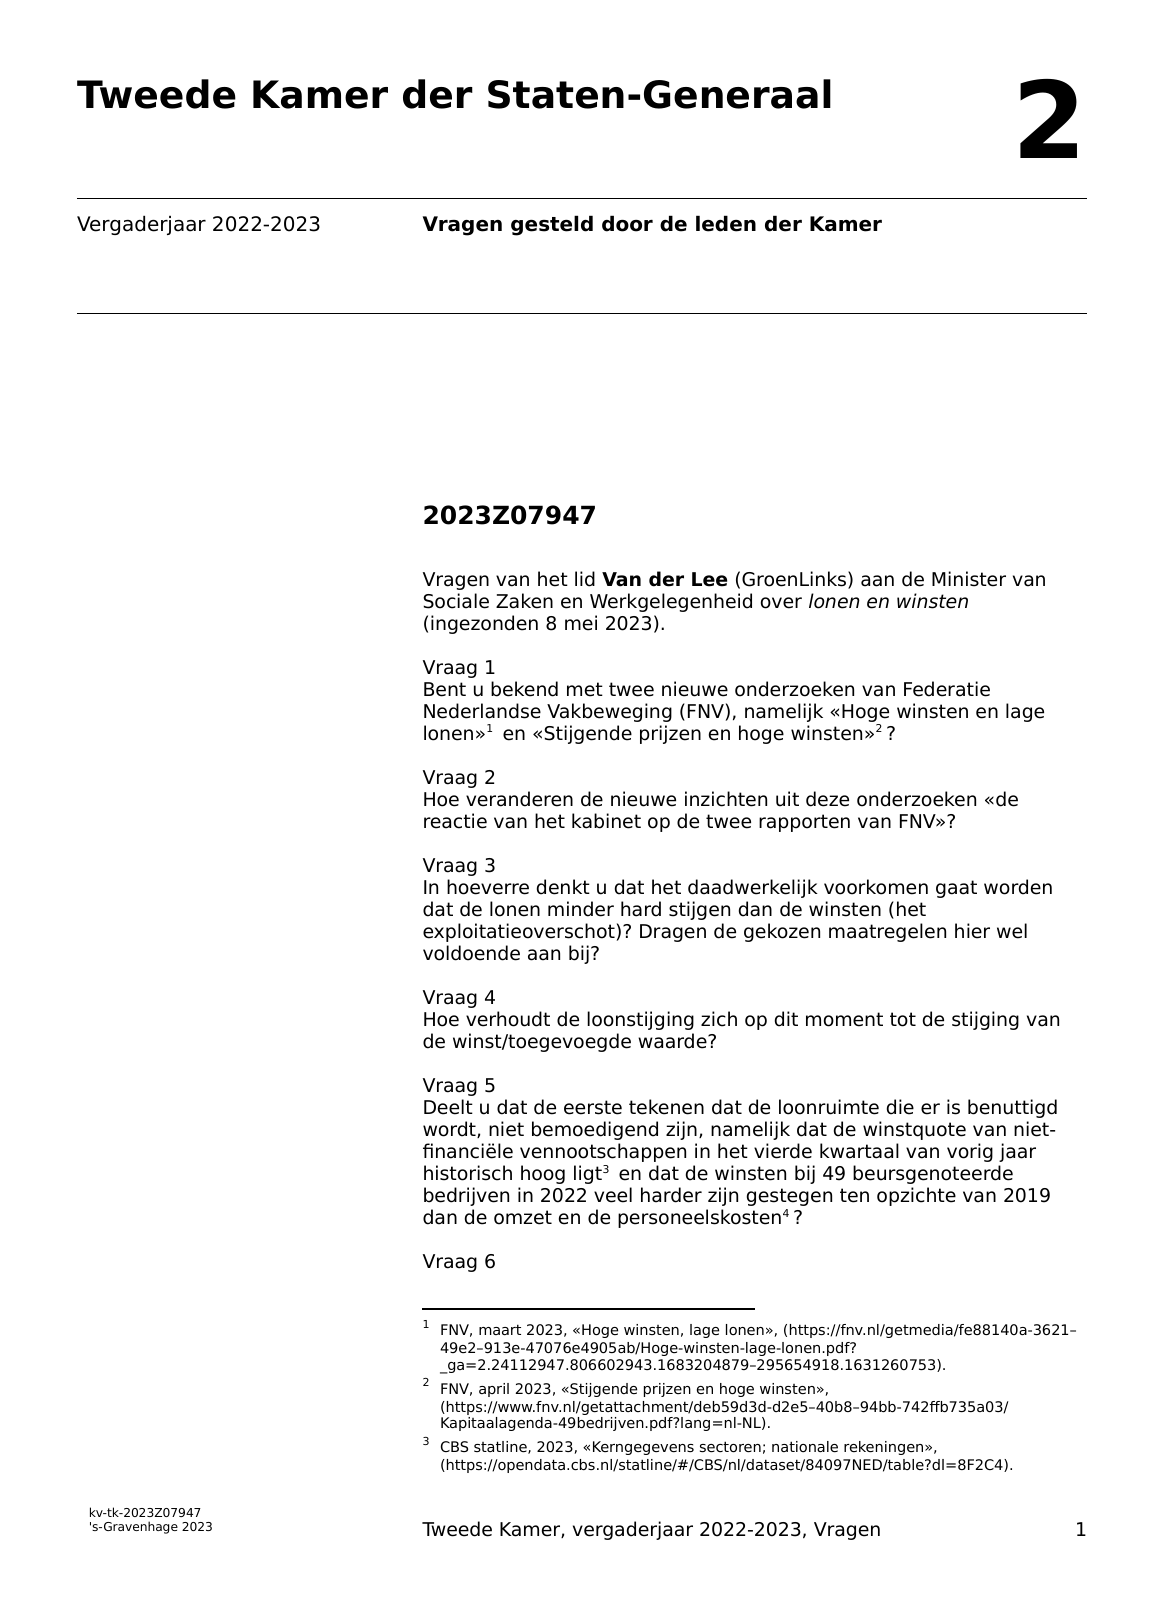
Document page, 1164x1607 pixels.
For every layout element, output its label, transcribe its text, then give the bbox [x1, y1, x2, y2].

text Bent u bekend met twee nieuwe onderzoeken van Federatie Nederlandse Vakbeweging (FNV), namelijk «Hoge winsten en lage lonen» en «Stijgende prijzen en hoge winsten»? [422, 679, 1087, 745]
table_cell Vragen gesteld door de leden der Kamer [422, 199, 1087, 313]
table_header Tweede Kamer der Staten-Generaal [77, 59, 886, 198]
text FNV, april 2023, «Stijgende prijzen en hoge winsten», (https://www.fnv.nl/getattachment/deb59d3d-d2e5–40b8–94bb-742ffb735a03/Kapitaalagenda-49bedrijven.pdf?lang=nl-NL). [422, 1377, 1087, 1432]
text Vraag 5 [422, 1075, 1087, 1097]
text Vraag 6 [422, 1251, 1087, 1273]
text CBS statline, 2023, «Kerngegevens sectoren; nationale rekeningen», (https://opendata.cbs.nl/statline/#/CBS/nl/dataset/84097NED/table?dl=8F2C4). [422, 1435, 1087, 1474]
text kv-tk-2023Z07947 [88, 1506, 323, 1520]
text Vraag 4 [422, 987, 1087, 1009]
text Vragen van het lid Van der Lee (GroenLinks) aan de Minister van Sociale Zaken en Werkgelegenheid over lonen en winsten (ingezonden 8 mei 2023). [422, 569, 1087, 635]
text Hoe verhoudt de loonstijging zich op dit moment tot de stijging van de winst/toegevoegde waarde? [422, 1009, 1087, 1053]
text Vraag 3 [422, 855, 1087, 877]
text Vraag 1 [422, 657, 1087, 679]
text 2023Z07947 [422, 501, 1087, 531]
text Vraag 2 [422, 767, 1087, 789]
text FNV, maart 2023, «Hoge winsten, lage lonen», (https://fnv.nl/getmedia/fe88140a-3621–49e2–913e-47076e4905ab/Hoge-winsten-lage-lonen.pdf?_ga=2.24112947.806602943.1683204879–295654918.1631260753). [422, 1318, 1087, 1374]
text In hoeverre denkt u dat het daadwerkelijk voorkomen gaat worden dat de lonen minder hard stijgen dan de winsten (het exploitatieoverschot)? Dragen de gekozen maatregelen hier wel voldoende aan bij? [422, 877, 1087, 965]
text Deelt u dat de eerste tekenen dat de loonruimte die er is benuttigd wordt, niet bemoedigend zijn, namelijk dat de winstquote van niet-financiële vennootschappen in het vierde kwartaal van vorig jaar historisch hoog ligt en dat de winsten bij 49 beursgenoteerde bedrijven in 2022 veel harder zijn gestegen ten opzichte van 2019 dan de omzet en de personeelskosten? [422, 1097, 1087, 1229]
table_header 2 [886, 59, 1087, 198]
text 's-Gravenhage 2023 [88, 1520, 323, 1534]
text Hoe veranderen de nieuwe inzichten uit deze onderzoeken «de reactie van het kabinet op de twee rapporten van FNV»? [422, 789, 1087, 833]
table_cell Vergaderjaar 2022-2023 [77, 199, 422, 313]
